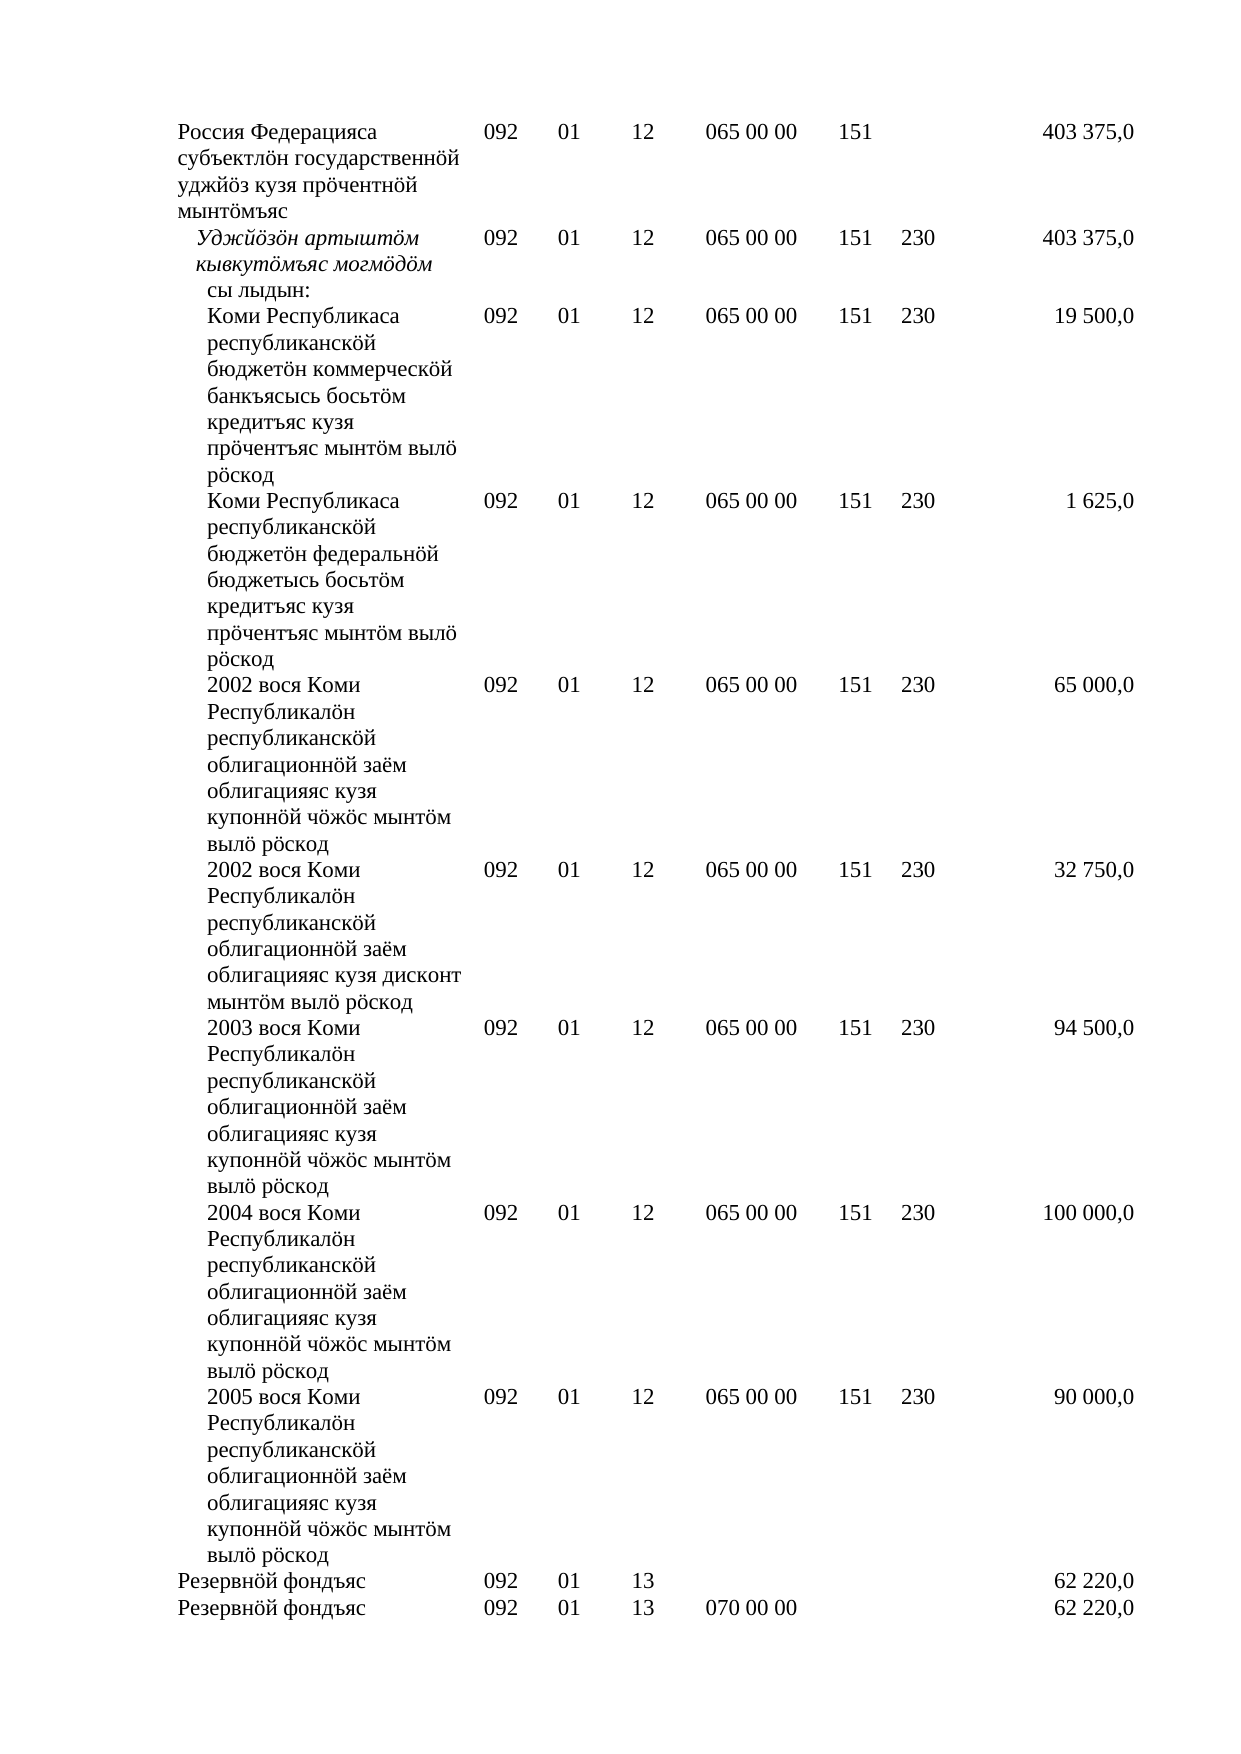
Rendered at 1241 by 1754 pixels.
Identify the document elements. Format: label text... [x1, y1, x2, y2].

table_cell 092 [475, 118, 549, 223]
table_cell 230 [892, 224, 966, 276]
table_cell [829, 276, 892, 303]
table_cell Резервнöй фондъяс [168, 1594, 475, 1620]
table_cell Коми Республикаса республиканскöй бюджетöн коммерческöй банкъясысь босьтöм кредитъяс кузя прöчентъяс мынтöм вылö рöскод [168, 303, 475, 487]
table_cell 2002 вося Коми Республикалöн республиканскöй облигационнöй заём облигацияяс кузя дисконт мынтöм вылö рöскод [168, 856, 475, 1014]
table_cell 12 [623, 1014, 696, 1199]
table_cell [892, 118, 966, 223]
table_cell 65 000,0 [966, 672, 1143, 856]
table_cell 13 [623, 1568, 696, 1594]
table_cell [829, 1594, 892, 1620]
table_cell 151 [829, 1199, 892, 1383]
table_cell 151 [829, 118, 892, 223]
table_cell 092 [475, 1568, 549, 1594]
table_cell 065 00 00 [696, 118, 829, 223]
table_cell [966, 276, 1143, 303]
table_cell [623, 276, 696, 303]
table_cell 065 00 00 [696, 856, 829, 1014]
table_cell [696, 1568, 829, 1594]
table_cell 092 [475, 1383, 549, 1568]
table_cell [475, 276, 549, 303]
table_cell 2002 вося Коми Республикалöн республиканскöй облигационнöй заём облигацияяс кузя купоннöй чöжöс мынтöм вылö рöскод [168, 672, 475, 856]
table_cell 01 [549, 1383, 623, 1568]
table_cell 01 [549, 1568, 623, 1594]
table_cell 230 [892, 303, 966, 487]
table_cell 01 [549, 1014, 623, 1199]
table_cell 065 00 00 [696, 224, 829, 276]
table_cell 065 00 00 [696, 487, 829, 672]
table_cell 12 [623, 856, 696, 1014]
table_cell 2005 вося Коми Республикалöн республиканскöй облигационнöй заём облигацияяс кузя купоннöй чöжöс мынтöм вылö рöскод [168, 1383, 475, 1568]
table_cell [549, 276, 623, 303]
table_cell 151 [829, 303, 892, 487]
table_cell 62 220,0 [966, 1568, 1143, 1594]
table_cell [892, 276, 966, 303]
table_cell 092 [475, 856, 549, 1014]
table_cell 90 000,0 [966, 1383, 1143, 1568]
table_cell 01 [549, 224, 623, 276]
table_cell Россия Федерацияса субъектлöн государственнöй уджйöз кузя прöчентнöй мынтöмъяс [168, 118, 475, 223]
table_cell 230 [892, 487, 966, 672]
table_cell 2004 вося Коми Республикалöн республиканскöй облигационнöй заём облигацияяс кузя купоннöй чöжöс мынтöм вылö рöскод [168, 1199, 475, 1383]
table_cell 065 00 00 [696, 1014, 829, 1199]
table_cell 230 [892, 856, 966, 1014]
table_cell 12 [623, 487, 696, 672]
table_cell 230 [892, 1014, 966, 1199]
table_cell сы лыдын: [168, 276, 475, 303]
table_cell 01 [549, 856, 623, 1014]
table_cell 01 [549, 1594, 623, 1620]
table_cell 065 00 00 [696, 303, 829, 487]
table_cell Резервнöй фондъяс [168, 1568, 475, 1594]
table_cell 12 [623, 672, 696, 856]
table_cell 151 [829, 487, 892, 672]
table_cell 12 [623, 1199, 696, 1383]
table_cell 151 [829, 224, 892, 276]
table_cell [829, 1568, 892, 1594]
table_cell Коми Республикаса республиканскöй бюджетöн федеральнöй бюджетысь босьтöм кредитъяс кузя прöчентъяс мынтöм вылö рöскод [168, 487, 475, 672]
table_cell 092 [475, 672, 549, 856]
table_cell 230 [892, 672, 966, 856]
table_cell [696, 276, 829, 303]
table_cell 403 375,0 [966, 224, 1143, 276]
table_cell 94 500,0 [966, 1014, 1143, 1199]
table_cell 092 [475, 224, 549, 276]
table_cell 092 [475, 1594, 549, 1620]
table_cell 01 [549, 118, 623, 223]
table_cell 230 [892, 1199, 966, 1383]
table_cell 32 750,0 [966, 856, 1143, 1014]
table_cell 12 [623, 1383, 696, 1568]
table_cell 62 220,0 [966, 1594, 1143, 1620]
table_cell 01 [549, 487, 623, 672]
table_cell 403 375,0 [966, 118, 1143, 223]
table_cell 151 [829, 672, 892, 856]
table_cell 151 [829, 1383, 892, 1568]
table_cell [892, 1594, 966, 1620]
table_cell 12 [623, 118, 696, 223]
table_cell 092 [475, 1014, 549, 1199]
table_cell 01 [549, 303, 623, 487]
table_cell 01 [549, 1199, 623, 1383]
table_cell 151 [829, 1014, 892, 1199]
table_cell 070 00 00 [696, 1594, 829, 1620]
table_cell 13 [623, 1594, 696, 1620]
table_cell 12 [623, 303, 696, 487]
table_cell 092 [475, 303, 549, 487]
table_cell 230 [892, 1383, 966, 1568]
table_cell 19 500,0 [966, 303, 1143, 487]
table_cell 092 [475, 1199, 549, 1383]
table_cell 065 00 00 [696, 672, 829, 856]
table_cell 151 [829, 856, 892, 1014]
table_cell 12 [623, 224, 696, 276]
table_cell 1 625,0 [966, 487, 1143, 672]
table_cell Уджйöзöн артыштöм кывкутöмъяс могмöдöм [168, 224, 475, 276]
table_cell 01 [549, 672, 623, 856]
table_cell [892, 1568, 966, 1594]
table_cell 092 [475, 487, 549, 672]
table_cell 065 00 00 [696, 1199, 829, 1383]
table_cell 065 00 00 [696, 1383, 829, 1568]
table_cell 2003 вося Коми Республикалöн республиканскöй облигационнöй заём облигацияяс кузя купоннöй чöжöс мынтöм вылö рöскод [168, 1014, 475, 1199]
table_cell 100 000,0 [966, 1199, 1143, 1383]
